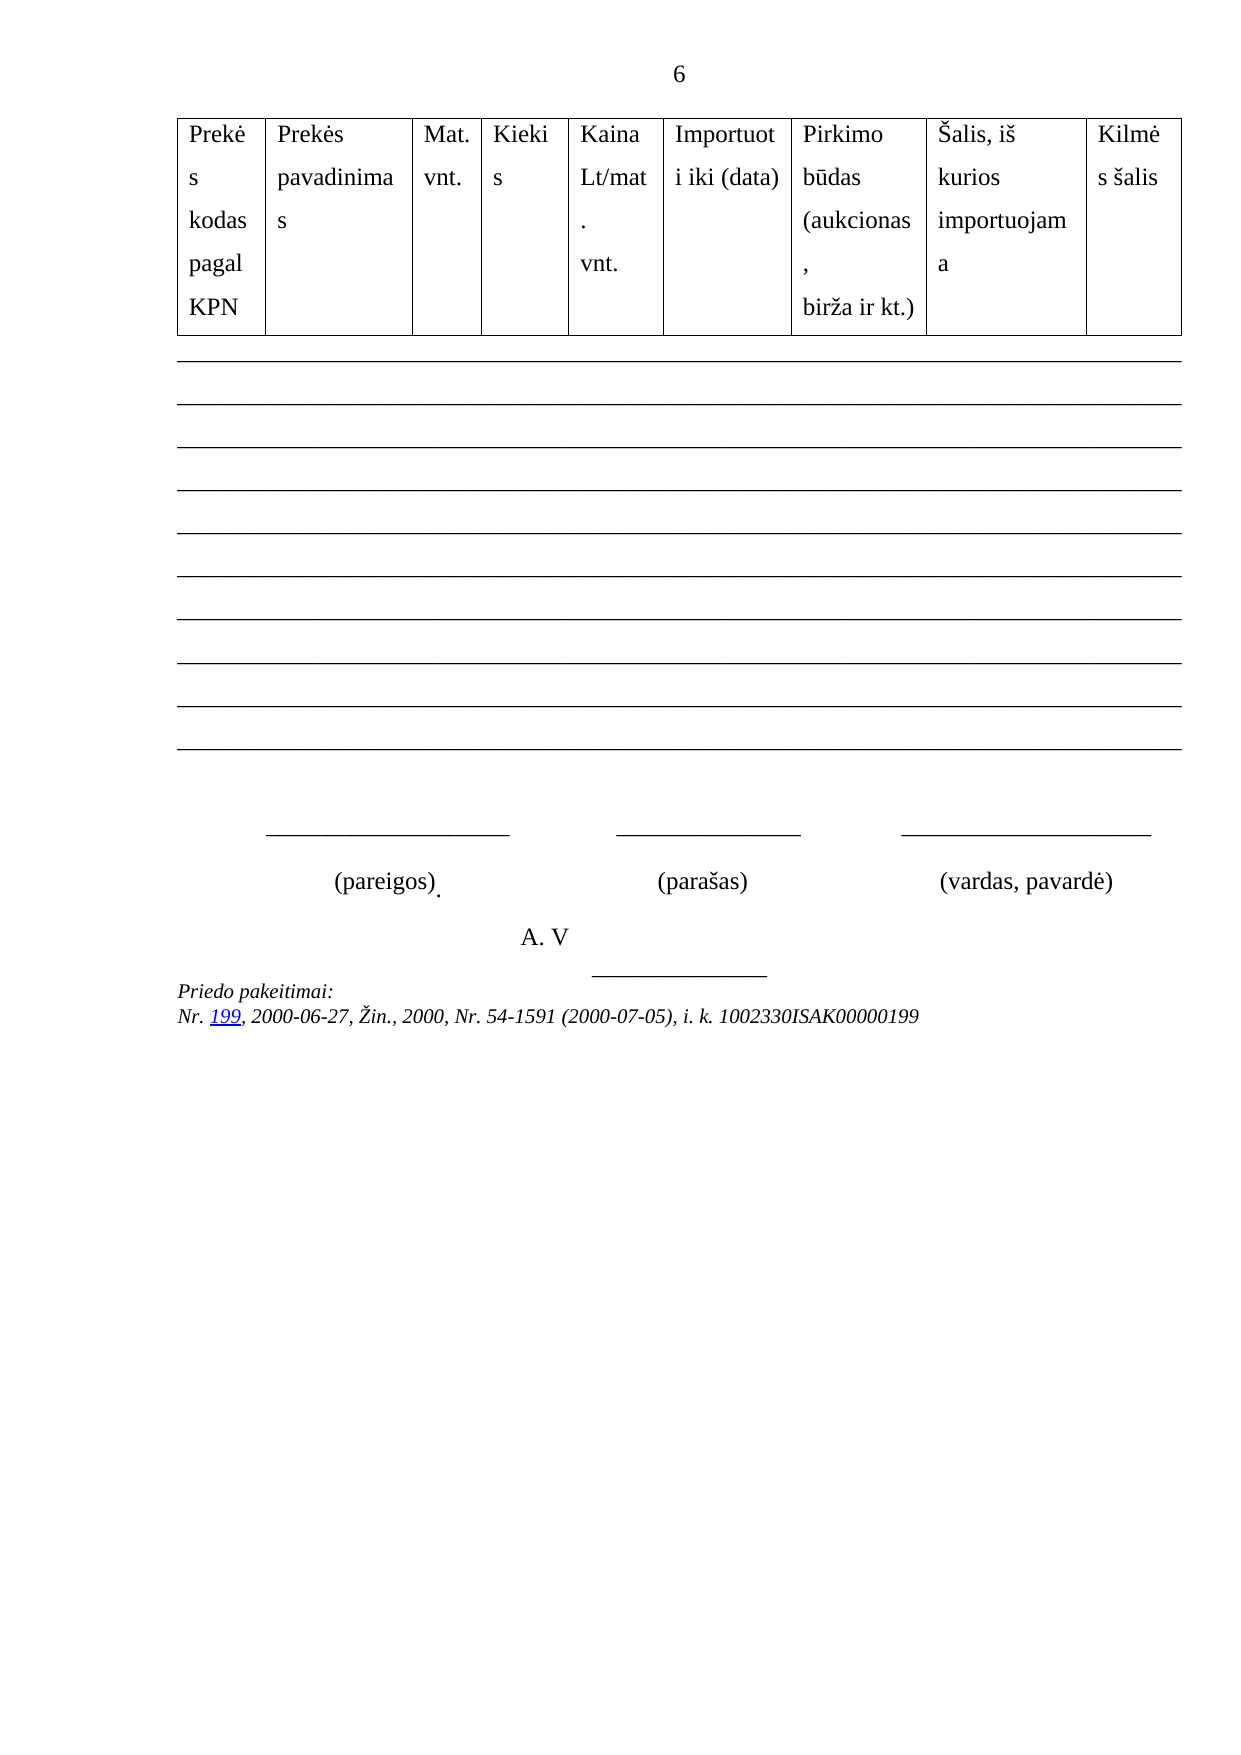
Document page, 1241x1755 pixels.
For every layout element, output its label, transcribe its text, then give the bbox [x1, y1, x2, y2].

table_header Kaina Lt/mat. vnt. [569, 119, 663, 335]
table_header Importuoti iki (data) [664, 119, 791, 335]
table_header Prekės pavadinimas [266, 119, 412, 335]
text ______________ [177, 951, 1181, 979]
table_header Kilmės šalis [1087, 119, 1181, 335]
text (pareigos). (parašas) (vardas, pavardė) [177, 866, 1181, 903]
table_header Šalis, iš kurios importuojama [927, 119, 1086, 335]
text A. V [177, 922, 1181, 951]
table_header Pirkimo būdas (aukcionas, birža ir kt.) [792, 119, 926, 335]
table_header Prekės kodas pagal KPN [178, 119, 265, 335]
text Priedo pakeitimai: [177, 979, 1181, 1003]
table_header Kiekis [482, 119, 568, 335]
table_header Mat. vnt. [413, 119, 481, 335]
text Nr. 199, 2000-06-27, Žin., 2000, Nr. 54-1591 (2000-07-05), i. k. 1002330ISAK00000199 [177, 1003, 1181, 1028]
